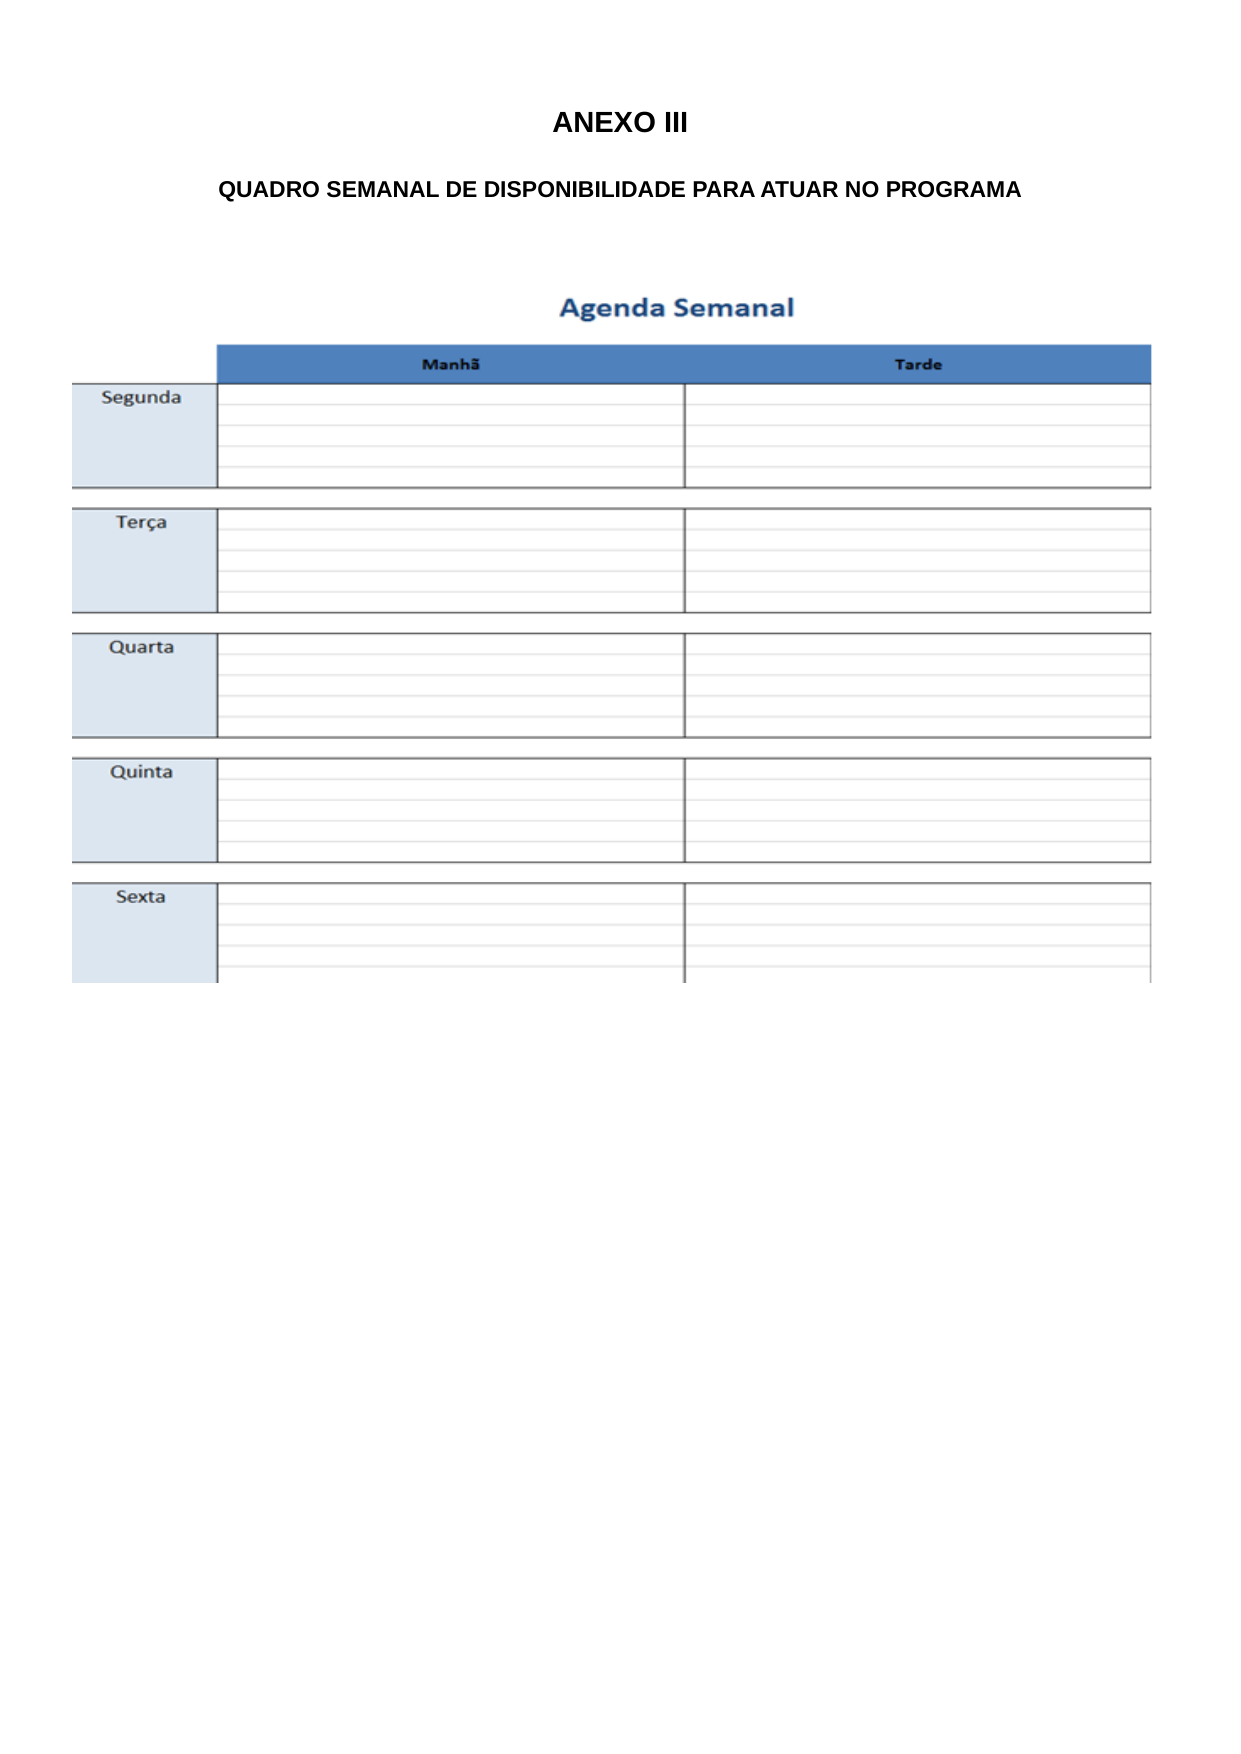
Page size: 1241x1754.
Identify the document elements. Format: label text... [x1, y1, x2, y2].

text ANEXO III [177, 105, 1063, 138]
text QUADRO SEMANAL DE DISPONIBILIDADE PARA ATUAR NO PROGRAMA [177, 176, 1063, 202]
picture [72, 280, 1152, 983]
